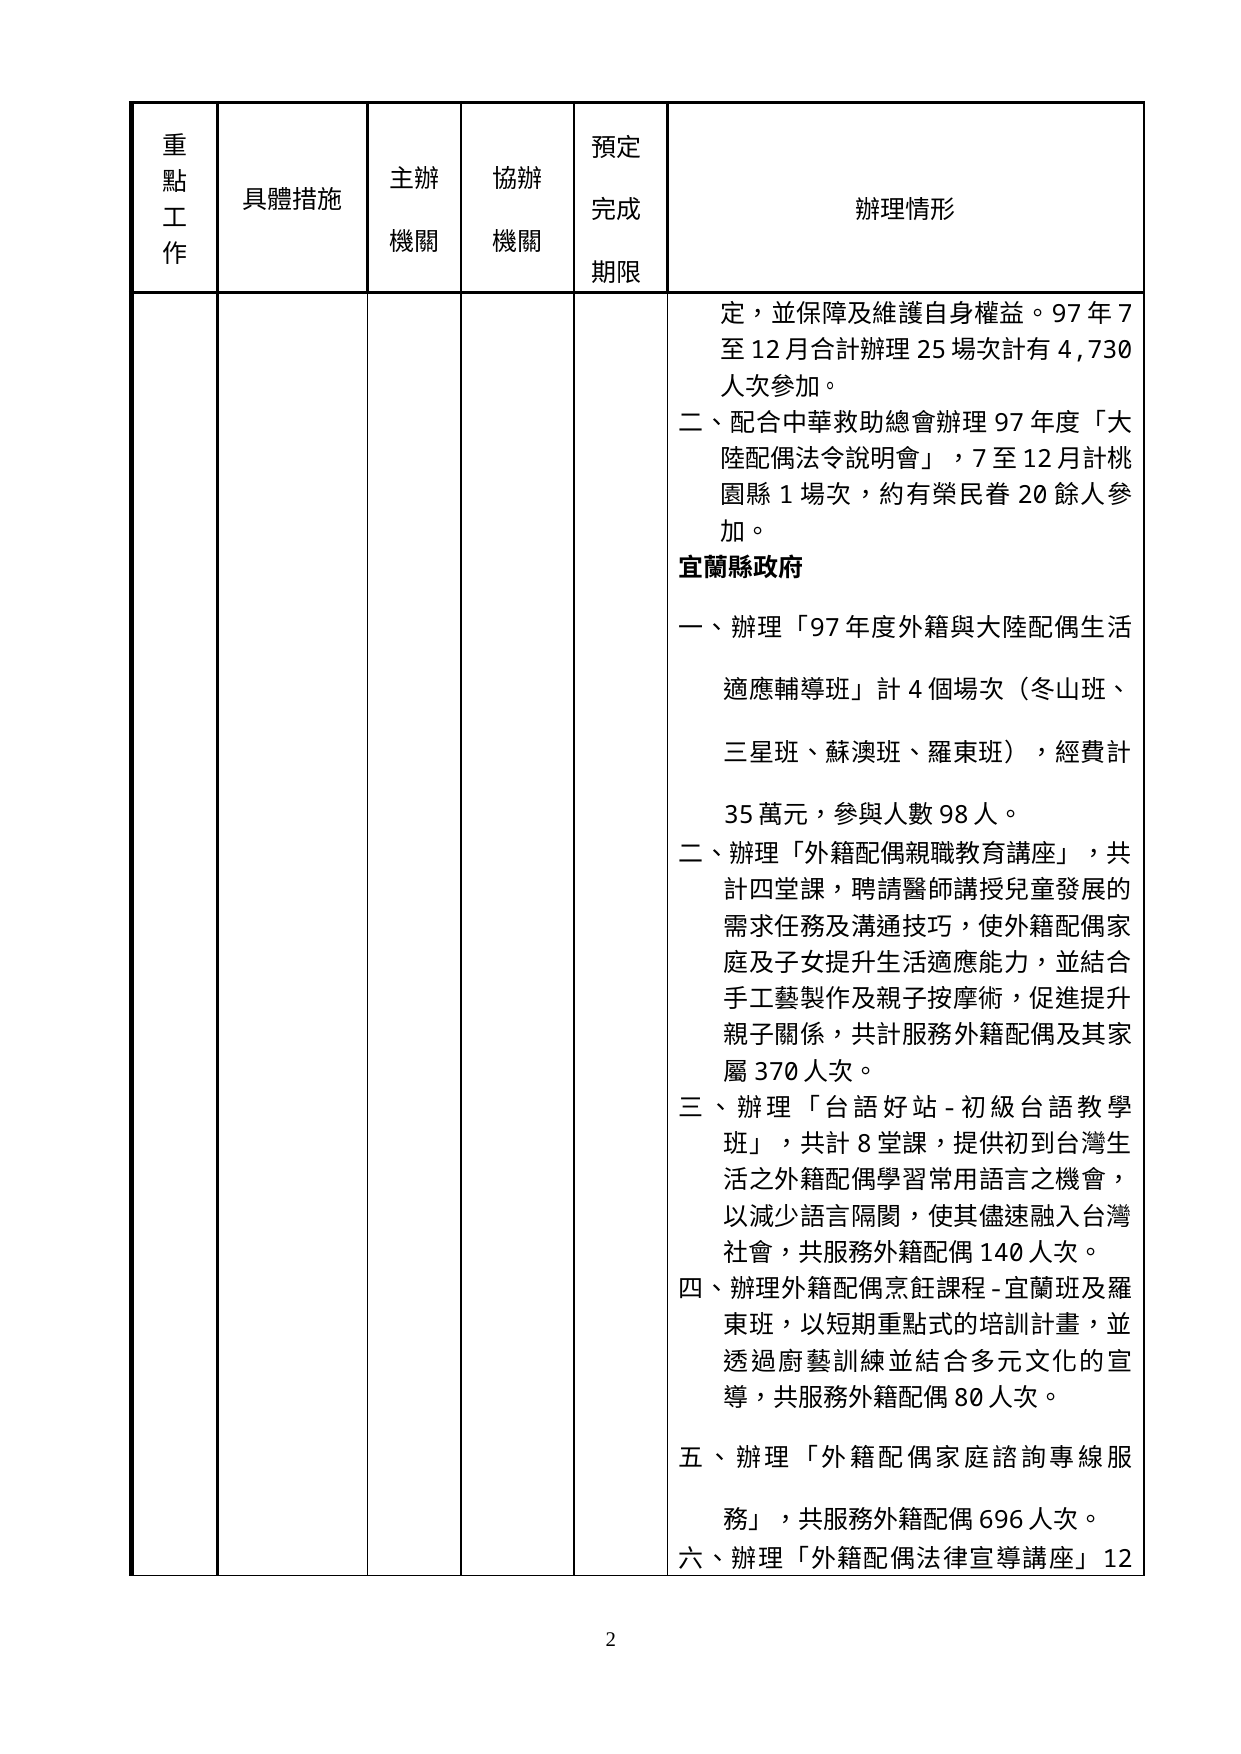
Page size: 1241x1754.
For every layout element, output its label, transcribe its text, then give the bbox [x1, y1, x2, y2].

table_cell [134, 294, 216, 1575]
table_cell 定，並保障及維護自身權益。97年7至12月合計辦理25場次計有4,730人次參加。 二、配合中華救助總會辦理97年度「大陸配偶法令說明會」，7至12月計桃園縣1場次，約有榮民眷20餘人參加。 宜蘭縣政府 一、辦理「97年度外籍與大陸配偶生活適應輔導班」計4個場次（冬山班、三星班、蘇澳班、羅東班），經費計35萬元，參與人數98人。 二、辦理「外籍配偶親職教育講座」，共計四堂課，聘請醫師講授兒童發展的需求任務及溝通技巧，使外籍配偶家庭及子女提升生活適應能力，並結合手工藝製作及親子按摩術，促進提升親子關係，共計服務外籍配偶及其家屬370人次。 三、辦理「台語好站-初級台語教學班」，共計8堂課，提供初到台灣生活之外籍配偶學習常用語言之機會，以減少語言隔閡，使其儘速融入台灣社會，共服務外籍配偶140人次。 四、辦理外籍配偶烹飪課程-宜蘭班及羅東班，以短期重點式的培訓計畫，並透過廚藝訓練並結合多元文化的宣導，共服務外籍配偶80人次。 五、辦理「外籍配偶家庭諮詢專線服務」，共服務外籍配偶696人次。 六、辦理「外籍配偶法律宣導講座」12 [668, 294, 1143, 1575]
table_cell [219, 294, 367, 1575]
table_cell [462, 294, 573, 1575]
table_cell [575, 294, 667, 1575]
table_header 預定完成期限 [575, 104, 666, 291]
table_header 重點工作 [134, 104, 216, 291]
table_header 主辦 機關 [369, 104, 460, 291]
table_cell [368, 294, 460, 1575]
table_header 辦理情形 [669, 104, 1143, 291]
table_header 協辦 機關 [462, 104, 573, 291]
table_header 具體措施 [219, 104, 366, 291]
